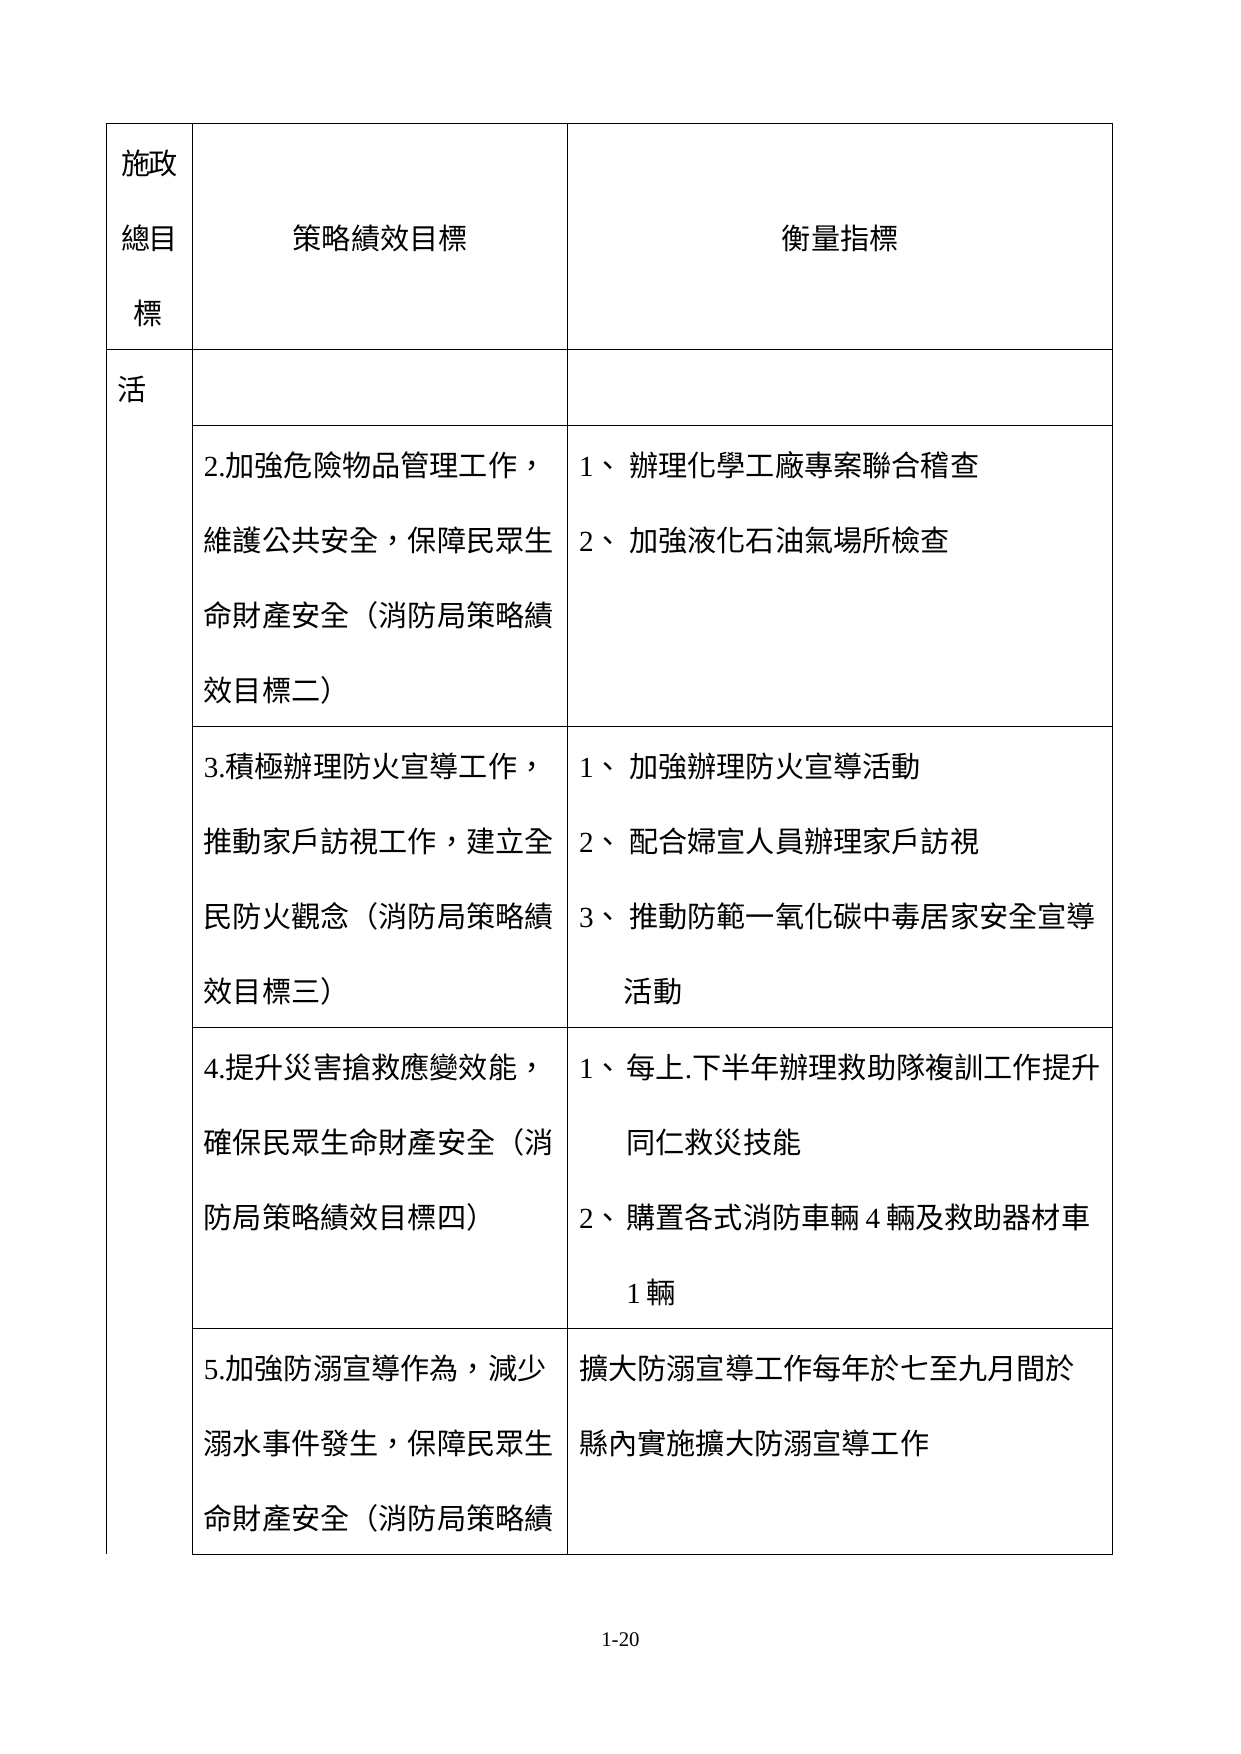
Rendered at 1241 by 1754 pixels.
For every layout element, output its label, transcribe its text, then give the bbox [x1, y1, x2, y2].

table_cell 活 [107, 350, 192, 425]
table_cell 4.提升災害搶救應變效能，確保民眾生命財產安全（消防局策略績效目標四） [193, 1028, 567, 1328]
table_cell 擴大防溺宣導工作每年於七至九月間於縣內實施擴大防溺宣導工作 [568, 1329, 1112, 1554]
table_cell [568, 350, 1112, 425]
table_cell 每上.下半年辦理救助隊複訓工作提升同仁救災技能 購置各式消防車輛4輛及救助器材車1輛 [568, 1028, 1112, 1328]
table_cell 加強辦理防火宣導活動 配合婦宣人員辦理家戶訪視 推動防範一氧化碳中毒居家安全宣導 活動 [568, 727, 1112, 1027]
table_cell 辦理化學工廠專案聯合稽查 加強液化石油氣場所檢查 [568, 426, 1112, 726]
table_cell [193, 350, 567, 425]
table_header 衡量指標 [568, 124, 1112, 349]
table_cell [107, 1328, 192, 1554]
table_header 施政總目標 [107, 124, 192, 349]
table_cell [107, 425, 192, 726]
table_cell [107, 726, 192, 1027]
table_header 策略績效目標 [193, 124, 567, 349]
table_cell [107, 1027, 192, 1328]
table_cell 2.加強危險物品管理工作，維護公共安全，保障民眾生命財產安全（消防局策略績效目標二） [193, 426, 567, 726]
table_cell 3.積極辦理防火宣導工作，推動家戶訪視工作，建立全民防火觀念（消防局策略績效目標三） [193, 727, 567, 1027]
table_cell 5.加強防溺宣導作為，減少溺水事件發生，保障民眾生命財產安全（消防局策略績 [193, 1329, 567, 1554]
